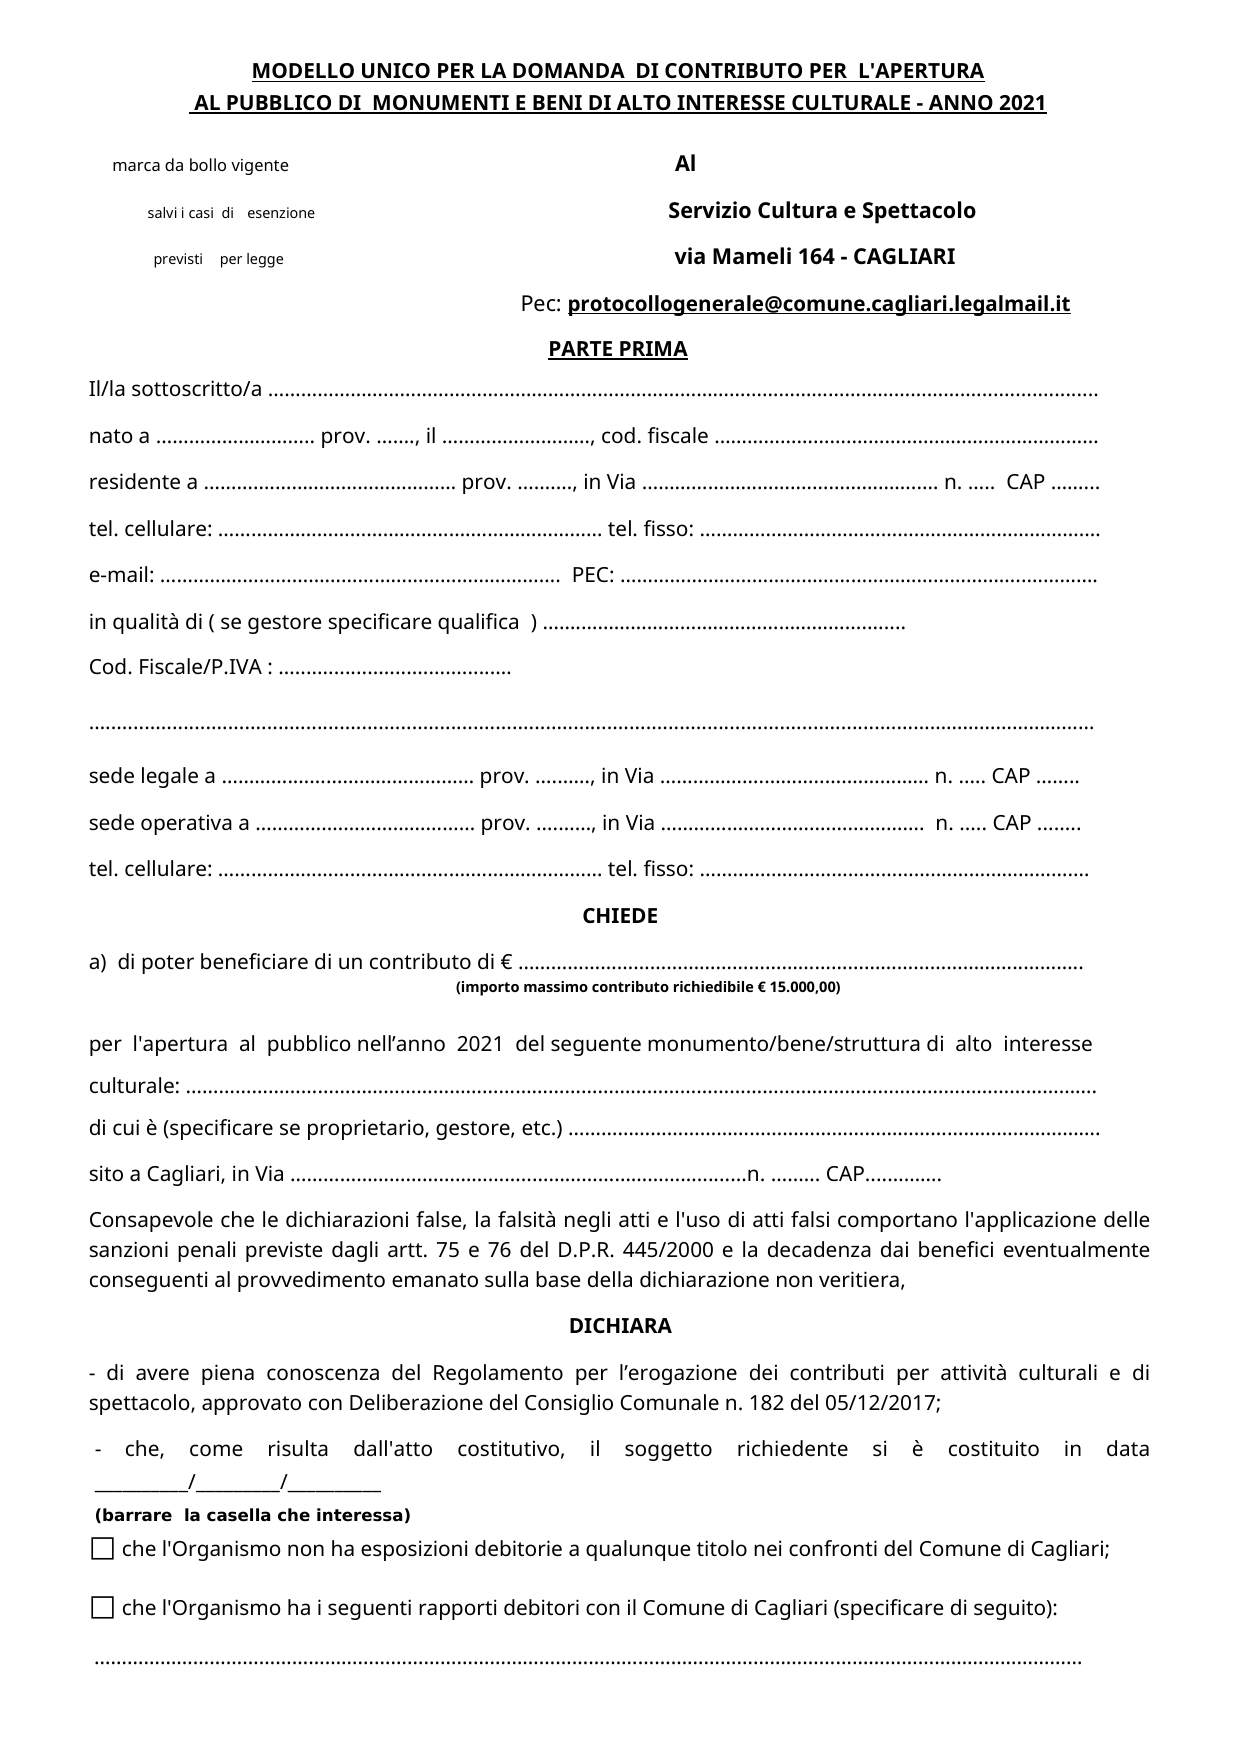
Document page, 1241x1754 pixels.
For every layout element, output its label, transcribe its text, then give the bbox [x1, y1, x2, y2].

text (barrare la casella che interessa) [94, 1505, 1152, 1526]
text ….................................................................................................................................................…………………………… [88, 707, 1152, 735]
text sede operativa a ………….……………………… prov. ….……, in Via ……………………….…….…………. n. ..... CAP ........ [88, 808, 1152, 836]
text a) di poter beneficiare di un contributo di € ………………………………………………………………………………..……….. [88, 947, 1152, 976]
text ……………………………………………………………………………………………………………………………………………………………… [88, 1642, 1152, 1671]
text per l'apertura al pubblico nell’anno 2021 del seguente monumento/bene/struttura di alto interesse [88, 1029, 1152, 1058]
text residente a ………….…………………………… prov. ….……, in Via ……………………….…………………..… n. ….. CAP ……... [88, 467, 1152, 496]
text sede legale a ………….…………………………… prov. ….……, in Via ……………….………..….…………… n. .…. CAP …….. [88, 762, 1152, 790]
text tel. cellulare: ……………………………………….…………………… tel. fisso: …………………………………..….…………………….… [88, 514, 1152, 542]
text salvi i casi di esenzione Servizio Cultura e Spettacolo [88, 195, 1152, 225]
text DICHIARA [88, 1312, 1152, 1340]
text culturale: …………………………………………………………………………………………………………………………………………………. [88, 1071, 1152, 1099]
text □ che l'Organismo ha i seguenti rapporti debitori con il Comune di Cagliari (specificare di seguito): [88, 1584, 1152, 1623]
text □ che l'Organismo non ha esposizioni debitorie a qualunque titolo nei confronti del Comune di Cagliari; [88, 1526, 1152, 1565]
text AL PUBBLICO DI MONUMENTI E BENI DI ALTO INTERESSE CULTURALE - ANNO 2021 [88, 88, 1147, 117]
text sito a Cagliari, in Via ……………………………………..………………………….........n. …..…. CAP....………. [88, 1159, 1152, 1188]
text CHIEDE [88, 901, 1152, 929]
text - che, come risulta dall'atto costitutivo, il soggetto richiedente si è costituito in data __________/_________/__________ [94, 1434, 1152, 1495]
text (importo massimo contributo richiedibile € 15.000,00) [88, 977, 1152, 1011]
text Pec: protocollogenerale@comune.cagliari.legalmail.it [88, 288, 1152, 318]
text in qualità di ( se gestore specificare qualifica ) …….……………………………………….............. [88, 607, 1152, 635]
text MODELLO UNICO PER LA DOMANDA DI CONTRIBUTO PER L'APERTURA [88, 56, 1147, 85]
text e-mail: ………………………………………………………………. PEC: ………………………………………………………………..…………. [88, 560, 1152, 589]
text tel. cellulare: ……………………………………….…………………… tel. fisso: …………………………………….…………………….… [88, 854, 1152, 883]
text PARTE PRIMA [88, 334, 1147, 363]
text - di avere piena conoscenza del Regolamento per l’erogazione dei contributi per attività culturali e di spettacolo, approvato con Deliberazione del Consiglio Comunale n. 182 del 05/12/2017; [88, 1358, 1152, 1416]
text nato a ……………………….. prov. ……., il ………………………, cod. fiscale …………………….……………………………………… [88, 421, 1152, 449]
text Cod. Fiscale/P.IVA : …....................................… [88, 652, 1152, 680]
text marca da bollo vigente Al [88, 148, 1152, 178]
text previsti per legge via Mameli 164 - CAGLIARI [88, 241, 1152, 271]
text di cui è (specificare se proprietario, gestore, etc.) ……………………………………………………………………………………. [88, 1113, 1152, 1141]
text Consapevole che le dichiarazioni false, la falsità negli atti e l'uso di atti falsi comportano l'applicazione delle sanzioni penali previste dagli artt. 75 e 76 del D.P.R. 445/2000 e la decadenza dai benefici eventualmente conseguenti al provvedimento emanato sulla base della dichiarazione non veritiera, [88, 1206, 1152, 1294]
text Il/la sottoscritto/a …………………………………………………………………………………………………………………...................... [88, 374, 1152, 403]
